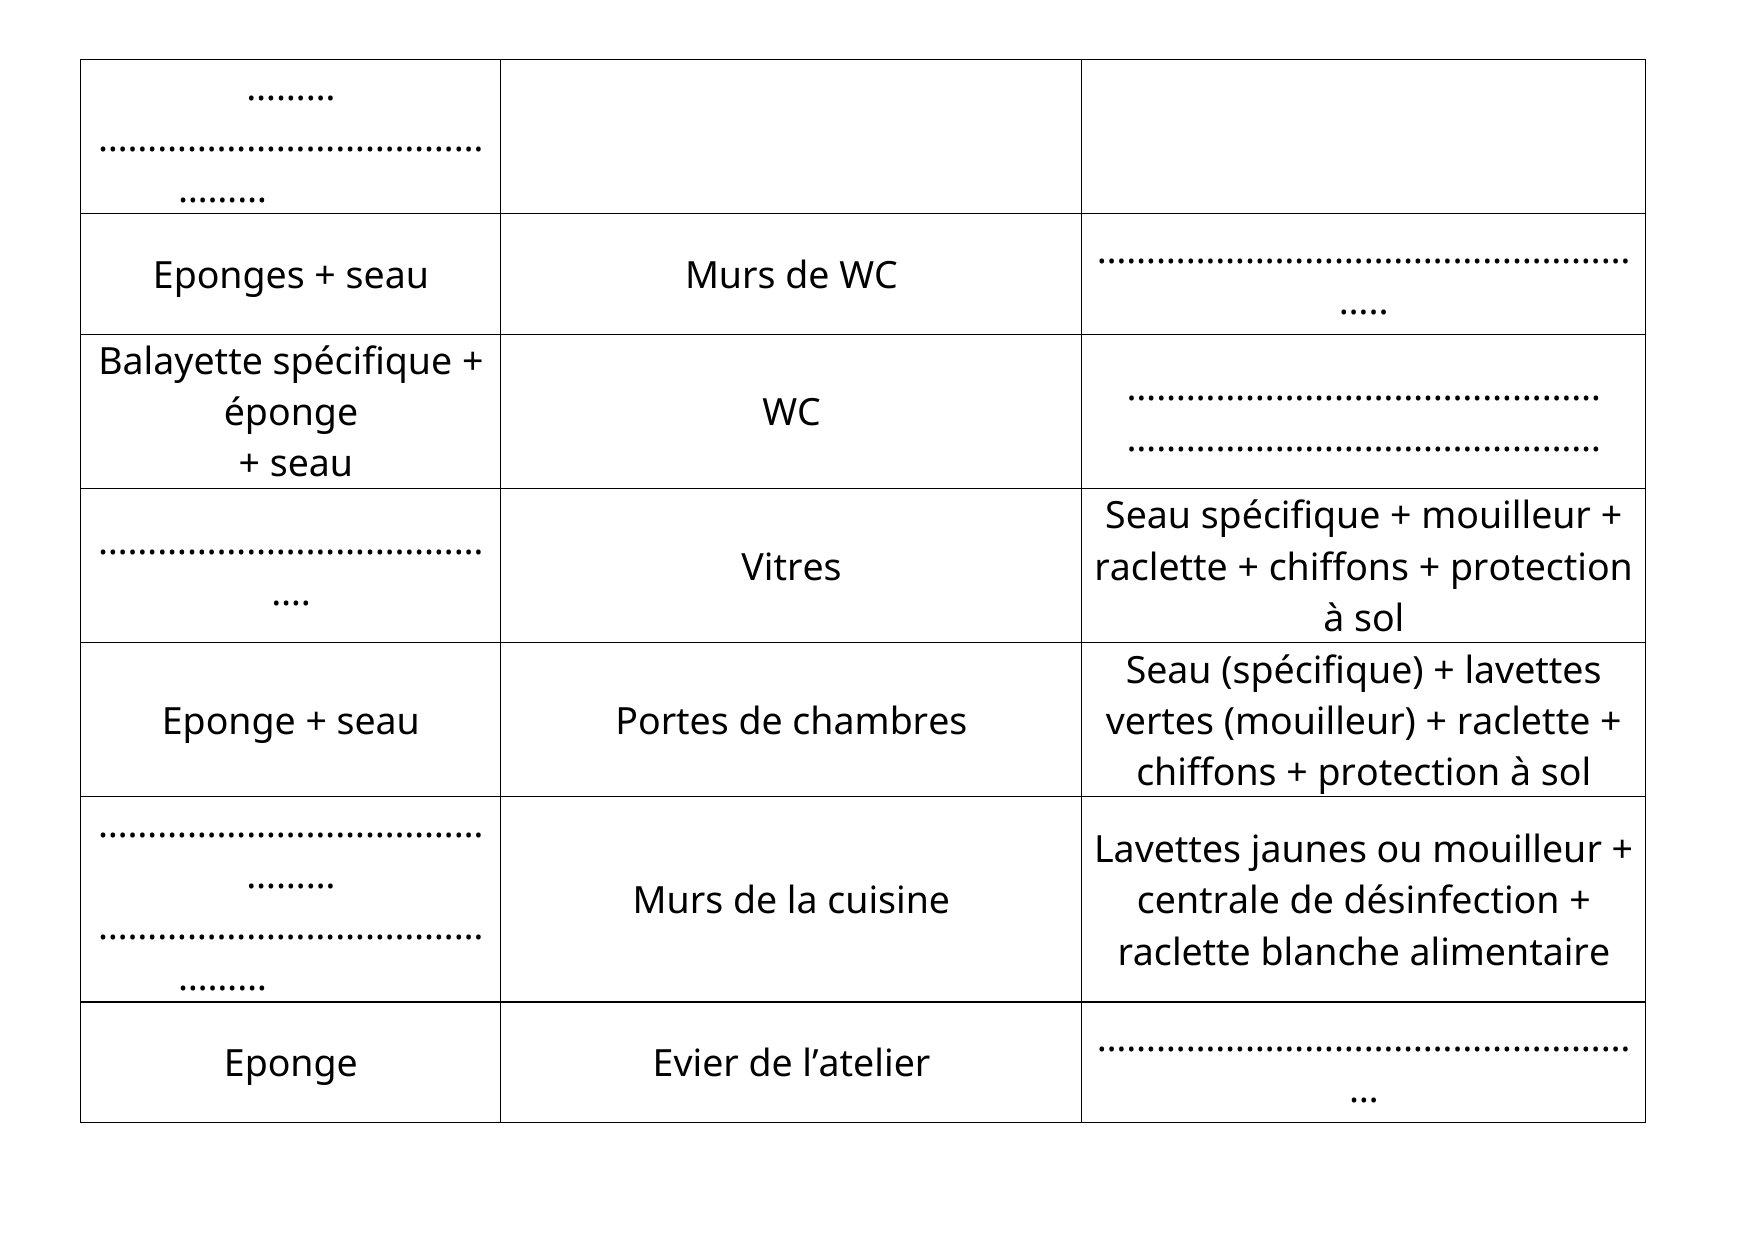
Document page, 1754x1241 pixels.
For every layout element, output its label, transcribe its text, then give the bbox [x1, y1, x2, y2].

table_cell Eponge + seau [81, 643, 500, 796]
table_cell ……… ………………………………………… [81, 60, 500, 213]
table_cell Portes de chambres [501, 643, 1081, 796]
table_cell Eponges + seau [81, 214, 500, 334]
table_cell Seau (spécifique) + lavettes vertes (mouilleur) + raclette + chiffons + protection à sol [1082, 643, 1645, 796]
table_cell WC [501, 335, 1081, 488]
table_cell [1082, 60, 1645, 213]
table_cell Murs de WC [501, 214, 1081, 334]
table_cell Balayette spécifique + éponge + seau [81, 335, 500, 488]
table_cell Eponge [81, 1003, 500, 1122]
table_cell Evier de l’atelier [501, 1003, 1081, 1122]
table_cell Murs de la cuisine [501, 797, 1081, 1001]
table_cell ………………………………………… ………………………………………… [1082, 335, 1645, 488]
table_cell ………………………………………… ………………………………………… [81, 797, 500, 1001]
table_cell ………………………………………………….. [1082, 214, 1645, 334]
table_cell ………………………………………………… [1082, 1003, 1645, 1122]
table_cell ……………………………………. [81, 489, 500, 642]
table_cell Lavettes jaunes ou mouilleur + centrale de désinfection + raclette blanche alimentaire [1082, 797, 1645, 1001]
table_cell Seau spécifique + mouilleur + raclette + chiffons + protection à sol [1082, 489, 1645, 642]
table_cell [501, 60, 1081, 213]
table_cell Vitres [501, 489, 1081, 642]
